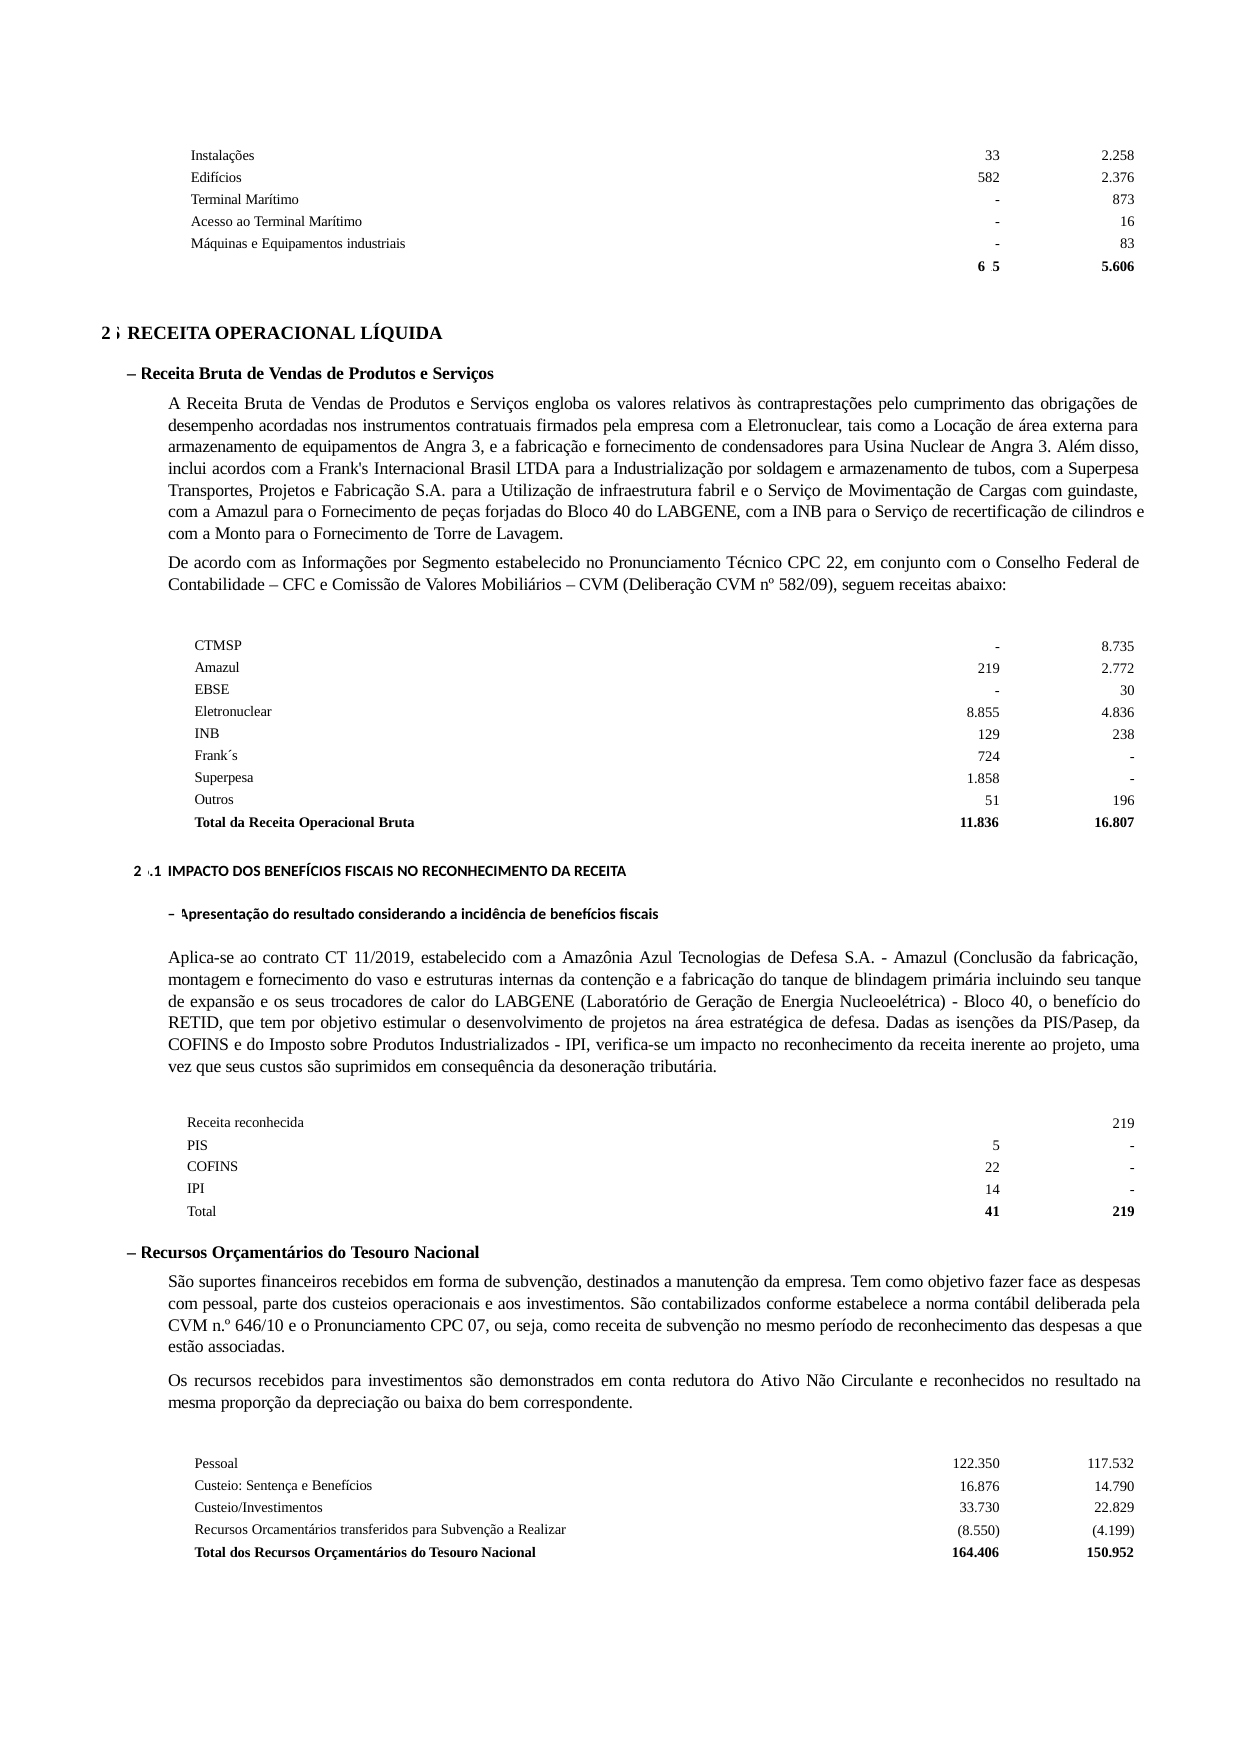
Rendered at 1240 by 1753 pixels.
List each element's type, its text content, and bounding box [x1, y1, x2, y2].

text Outros [194, 792, 259, 808]
text Acesso ao Terminal Marítimo [191, 213, 431, 229]
text Eletronuclear [194, 704, 297, 720]
text 2 [101, 323, 117, 344]
text Apresentação do resultado considerando a incidência de benefícios fiscais [182, 904, 686, 923]
text - [1129, 1137, 1159, 1153]
text estão associadas. [168, 1338, 1159, 1357]
text vez que seus custos são suprimidos em consequência da desoneração tributária. [168, 1057, 1159, 1076]
text 14.790 [1094, 1478, 1159, 1494]
text Recursos Orçamentários do Tesouro Nacional [142, 1244, 505, 1263]
text 129 [978, 726, 1024, 742]
text 150.952 [1086, 1544, 1159, 1561]
text Os recursos recebidos para investimentos são demonstrados em conta redutora do Ativo Não Circulante e reconhecidos no resultado na [168, 1372, 1159, 1391]
text - [995, 192, 1024, 208]
text 1.858 [967, 770, 1024, 786]
text Superpesa [194, 770, 279, 786]
text COFINS [187, 1159, 263, 1175]
text armazenamento de equipamentos de Angra 3, e a fabricação e fornecimento de condensadores para Usina Nuclear de Angra 3. Além disso, [168, 438, 1159, 457]
text 5.606 [1101, 258, 1140, 274]
text 16.807 [1094, 815, 1159, 831]
text 873 [1112, 192, 1159, 208]
text 6 RECEITA OPERACIONAL LÍQUIDA [117, 323, 469, 344]
text A Receita Bruta de Vendas de Produtos e Serviços engloba os valores relativos às contraprestações pelo cumprimento das obrigações de [168, 394, 1159, 413]
text 14 [985, 1181, 1024, 1197]
text desempenho acordadas nos instrumentos contratuais firmados pela empresa com a Eletronuclear, tais como a Locação de área externa para [168, 416, 1159, 435]
text Aplica-se ao contrato CT 11/2019, estabelecido com a Amazônia Azul Tecnologias de Defesa S.A. - Amazul (Conclusão da fabricação, [168, 949, 1159, 968]
text São suportes financeiros recebidos em forma de subvenção, destinados a manutenção da empresa. Tem como objetivo fazer face as despesas [168, 1273, 1159, 1292]
text - [1129, 1159, 1159, 1175]
text CTMSP [194, 638, 267, 654]
text Frank´s [194, 748, 263, 764]
text CVM n.º 646/10 e o Pronunciamento CPC 07, ou seja, como receita de subvenção no mesmo período de reconhecimento das despesas a que [168, 1316, 1159, 1335]
text PIS [187, 1137, 233, 1153]
text 238 [1112, 726, 1159, 742]
text 219 [1112, 1115, 1159, 1131]
text Custeio/Investimentos [194, 1500, 349, 1516]
text 4.836 [1101, 704, 1159, 720]
text Recursos Orçamentários - por Vinculação de Pagamento [187, 1434, 562, 1450]
text 219 [978, 660, 1024, 676]
text 51 [985, 792, 1024, 808]
text De acordo com as Informações por Segmento estabelecido no Pronunciamento Técnico CPC 22, em conjunto com o Conselho Federal de [168, 553, 1159, 573]
text – [167, 904, 182, 923]
text Edifícios [191, 169, 268, 186]
text 6 [978, 258, 991, 274]
text com a Monto para o Fornecimento de Torre de Lavagem. [168, 524, 1159, 543]
text 33.730 [959, 1500, 1024, 1516]
text AMAZUL - (RETID) - Regime Especial de Tributação para a Indústria de Defesa [187, 1093, 718, 1109]
text Composição [187, 125, 274, 141]
text com a Amazul para o Fornecimento de peças forjadas do Bloco 40 do LABGENE, com a INB para o Serviço de recertificação de cilindros e [168, 503, 1159, 522]
text Máquinas e Equipamentos industriais [191, 235, 431, 251]
text Recursos Orcamentários transferidos para Subvenção a Realizar [194, 1522, 589, 1538]
text 724 [978, 748, 1024, 764]
text mesma proporção da depreciação ou baixa do bem correspondente. [168, 1393, 1159, 1412]
text 30 [1120, 682, 1159, 698]
text Transportes, Projetos e Fabricação S.A. para a Utilização de infraestrutura fabril e o Serviço de Movimentação de Cargas com guindaste, [168, 481, 1159, 500]
text - [995, 214, 1024, 230]
text – [127, 364, 142, 383]
text 582 [978, 170, 1024, 186]
text Total dos Recursos Orçamentários do Tesouro Nacional [194, 1544, 589, 1561]
text 41 [985, 1204, 1024, 1220]
text 16.876 [959, 1478, 1024, 1494]
text 2.772 [1101, 660, 1159, 676]
text Junho 2023 [913, 1434, 994, 1450]
text Pessoal [194, 1456, 562, 1472]
text 33 [985, 148, 1024, 164]
text com pessoal, parte dos custeios operacionais e aos investimentos. São contabilizados conforme estabelece a norma contábil deliberada pela [168, 1294, 1159, 1313]
text Junho 2023 [1048, 1093, 1128, 1109]
text montagem e fornecimento do vaso e estruturas internas da contenção e a fabricação do tanque de blindagem primária incluindo seu tanque [168, 970, 1159, 989]
text Dezembro 2022 [1035, 125, 1145, 141]
text 22 [985, 1159, 1024, 1175]
text 164.406 [952, 1544, 1024, 1561]
text - [995, 638, 1024, 654]
text 2.258 [1101, 148, 1159, 164]
text EBSE [194, 682, 255, 698]
text Contabilidade – CFC e Comissão de Valores Mobiliários – CVM (Deliberação CVM nº 582/09), seguem receitas abaixo: [168, 575, 1159, 594]
text RETID, que tem por objetivo estimular o desenvolvimento de projetos na área estratégica de defesa. Dadas as isenções da PIS/Pasep, da [168, 1014, 1159, 1033]
text Receita Bruta de Vendas de Produtos e Serviços [142, 364, 518, 383]
text 219 [1112, 1204, 1141, 1220]
text Total da Receita Operacional Bruta [194, 815, 440, 831]
text 16 [1120, 214, 1159, 230]
text - [995, 236, 1024, 252]
text Instalações [191, 147, 280, 163]
text IPI [187, 1181, 263, 1197]
text Benefícios - RETID [886, 1093, 1025, 1109]
text 22.829 [1094, 1500, 1159, 1516]
text (8.550) [957, 1522, 1024, 1538]
text Terminal Marítimo [191, 191, 431, 207]
text Amazul [194, 660, 265, 676]
text de expansão e os seus trocadores de calor do LABGENE (Laboratório de Geração de Energia Nucleoelétrica) - Bloco 40, o benefício do [168, 992, 1159, 1011]
text (4.199) [1092, 1522, 1159, 1538]
text - [1129, 1181, 1159, 1197]
text - [1129, 770, 1159, 786]
text inclui acordos com a Frank's Internacional Brasil LTDA para a Industrialização por soldagem e armazenamento de tubos, com a Superpesa [168, 459, 1159, 478]
text 5 [992, 1137, 1024, 1153]
text 8.735 [1101, 638, 1159, 654]
text 2.376 [1101, 170, 1159, 186]
text 122.350 [952, 1456, 1024, 1472]
text - [1129, 748, 1159, 764]
text 83 [1120, 236, 1159, 252]
text Custeio: Sentença e Benefícios [194, 1478, 397, 1494]
text 196 [1112, 792, 1159, 808]
text Junho 2022 [1050, 616, 1130, 632]
text INB [194, 726, 244, 742]
text Total [187, 1203, 242, 1219]
text COFINS e do Imposto sobre Produtos Industrializados - IPI, verifica-se um impacto no reconhecimento da receita inerente ao projeto, uma [168, 1035, 1159, 1054]
text 15 [991, 258, 1006, 274]
text Receita por Clientes [187, 616, 330, 632]
text 117.532 [1087, 1456, 1159, 1472]
text – [127, 1244, 142, 1263]
text Junho 2022 [1050, 1434, 1130, 1450]
text Junho 2023 [913, 125, 994, 141]
text 2 [133, 861, 148, 880]
text Receita reconhecida [187, 1115, 328, 1131]
text 11.836 [959, 815, 1006, 831]
text - [994, 682, 1024, 698]
text Junho 2023 [913, 616, 994, 632]
text 8.855 [967, 704, 1024, 720]
text 6.1 IMPACTO DOS BENEFÍCIOS FISCAIS NO RECONHECIMENTO DA RECEITA [148, 861, 655, 880]
